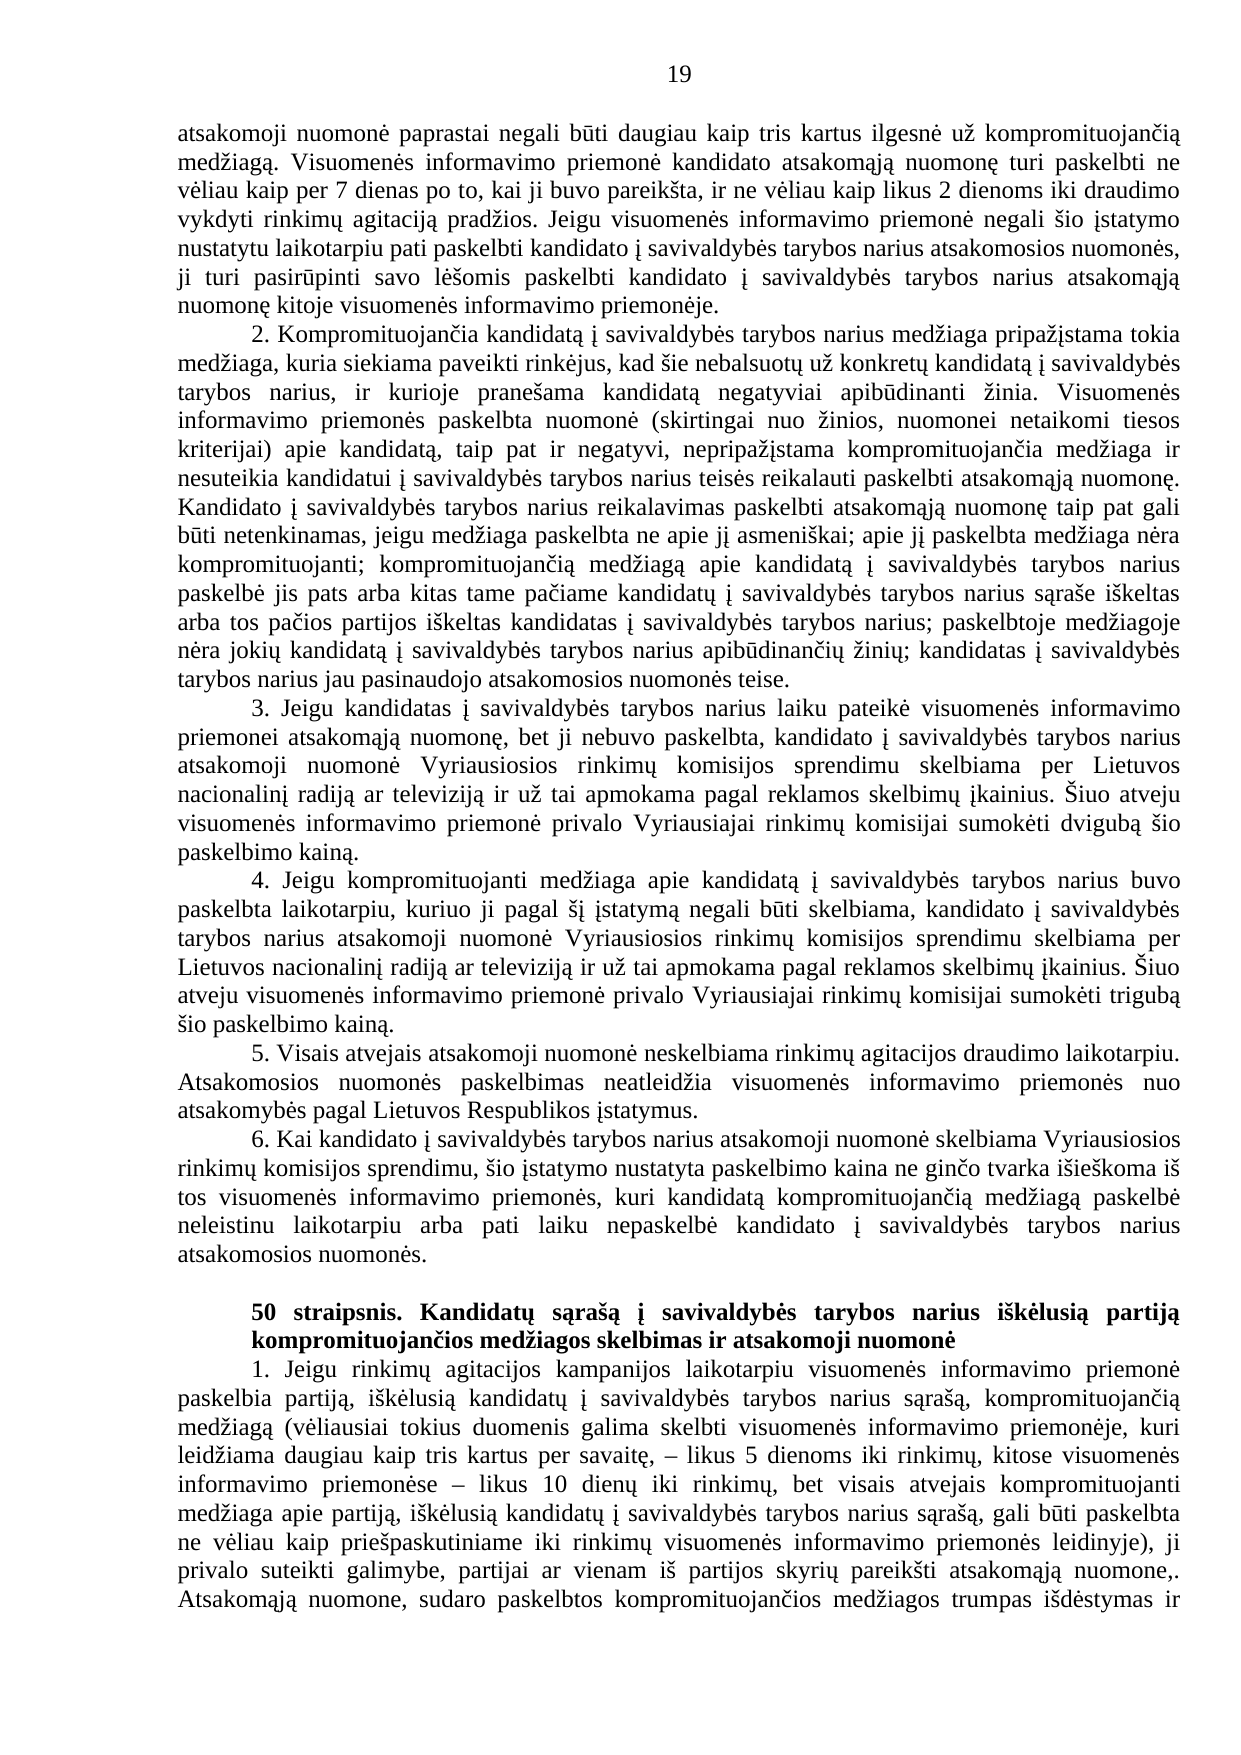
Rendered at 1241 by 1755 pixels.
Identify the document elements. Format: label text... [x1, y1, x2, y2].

text 5. Visais atvejais atsakomoji nuomonė neskelbiama rinkimų agitacijos draudimo laikotarpiu. Atsakomosios nuomonės paskelbimas neatleidžia visuomenės informavimo priemonės nuo atsakomybės pagal Lietuvos Respublikos įstatymus. [177, 1038, 1181, 1124]
text 3. Jeigu kandidatas į savivaldybės tarybos narius laiku pateikė visuomenės informavimo priemonei atsakomąją nuomonę, bet ji nebuvo paskelbta, kandidato į savivaldybės tarybos narius atsakomoji nuomonė Vyriausiosios rinkimų komisijos sprendimu skelbiama per Lietuvos nacionalinį radiją ar televiziją ir už tai apmokama pagal reklamos skelbimų įkainius. Šiuo atveju visuomenės informavimo priemonė privalo Vyriausiajai rinkimų komisijai sumokėti dvigubą šio paskelbimo kainą. [177, 693, 1181, 866]
text 4. Jeigu kompromituojanti medžiaga apie kandidatą į savivaldybės tarybos narius buvo paskelbta laikotarpiu, kuriuo ji pagal šį įstatymą negali būti skelbiama, kandidato į savivaldybės tarybos narius atsakomoji nuomonė Vyriausiosios rinkimų komisijos sprendimu skelbiama per Lietuvos nacionalinį radiją ar televiziją ir už tai apmokama pagal reklamos skelbimų įkainius. Šiuo atveju visuomenės informavimo priemonė privalo Vyriausiajai rinkimų komisijai sumokėti trigubą šio paskelbimo kainą. [177, 866, 1181, 1038]
text 2. Kompromituojančia kandidatą į savivaldybės tarybos narius medžiaga pripažįstama tokia medžiaga, kuria siekiama paveikti rinkėjus, kad šie nebalsuotų už konkretų kandidatą į savivaldybės tarybos narius, ir kurioje pranešama kandidatą negatyviai apibūdinanti žinia. Visuomenės informavimo priemonės paskelbta nuomonė (skirtingai nuo žinios, nuomonei netaikomi tiesos kriterijai) apie kandidatą, taip pat ir negatyvi, nepripažįstama kompromituojančia medžiaga ir nesuteikia kandidatui į savivaldybės tarybos narius teisės reikalauti paskelbti atsakomąją nuomonę. Kandidato į savivaldybės tarybos narius reikalavimas paskelbti atsakomąją nuomonę taip pat gali būti netenkinamas, jeigu medžiaga paskelbta ne apie jį asmeniškai; apie jį paskelbta medžiaga nėra kompromituojanti; kompromituojančią medžiagą apie kandidatą į savivaldybės tarybos narius paskelbė jis pats arba kitas tame pačiame kandidatų į savivaldybės tarybos narius sąraše iškeltas arba tos pačios partijos iškeltas kandidatas į savivaldybės tarybos narius; paskelbtoje medžiagoje nėra jokių kandidatą į savivaldybės tarybos narius apibūdinančių žinių; kandidatas į savivaldybės tarybos narius jau pasinaudojo atsakomosios nuomonės teise. [177, 319, 1181, 693]
text 1. Jeigu rinkimų agitacijos kampanijos laikotarpiu visuomenės informavimo priemonė paskelbia partiją, iškėlusią kandidatų į savivaldybės tarybos narius sąrašą, kompromituojančią medžiagą (vėliausiai tokius duomenis galima skelbti visuomenės informavimo priemonėje, kuri leidžiama daugiau kaip tris kartus per savaitę, – likus 5 dienoms iki rinkimų, kitose visuomenės informavimo priemonėse – likus 10 dienų iki rinkimų, bet visais atvejais kompromituojanti medžiaga apie partiją, iškėlusią kandidatų į savivaldybės tarybos narius sąrašą, gali būti paskelbta ne vėliau kaip priešpaskutiniame iki rinkimų visuomenės informavimo priemonės leidinyje), ji privalo suteikti galimybe, partijai ar vienam iš partijos skyrių pareikšti atsakomąją nuomone,. Atsakomąją nuomone, sudaro paskelbtos kompromituojančios medžiagos trumpas išdėstymas ir [177, 1354, 1181, 1613]
text atsakomoji nuomonė paprastai negali būti daugiau kaip tris kartus ilgesnė už kompromituojančią medžiagą. Visuomenės informavimo priemonė kandidato atsakomąją nuomonę turi paskelbti ne vėliau kaip per 7 dienas po to, kai ji buvo pareikšta, ir ne vėliau kaip likus 2 dienoms iki draudimo vykdyti rinkimų agitaciją pradžios. Jeigu visuomenės informavimo priemonė negali šio įstatymo nustatytu laikotarpiu pati paskelbti kandidato į savivaldybės tarybos narius atsakomosios nuomonės, ji turi pasirūpinti savo lėšomis paskelbti kandidato į savivaldybės tarybos narius atsakomąją nuomonę kitoje visuomenės informavimo priemonėje. [177, 118, 1181, 319]
text 50 straipsnis. Kandidatų sąrašą į savivaldybės tarybos narius iškėlusią partiją kompromituojančios medžiagos skelbimas ir atsakomoji nuomonė [251, 1297, 1181, 1354]
text 6. Kai kandidato į savivaldybės tarybos narius atsakomoji nuomonė skelbiama Vyriausiosios rinkimų komisijos sprendimu, šio įstatymo nustatyta paskelbimo kaina ne ginčo tvarka išieškoma iš tos visuomenės informavimo priemonės, kuri kandidatą kompromituojančią medžiagą paskelbė neleistinu laikotarpiu arba pati laiku nepaskelbė kandidato į savivaldybės tarybos narius atsakomosios nuomonės. [177, 1124, 1181, 1268]
